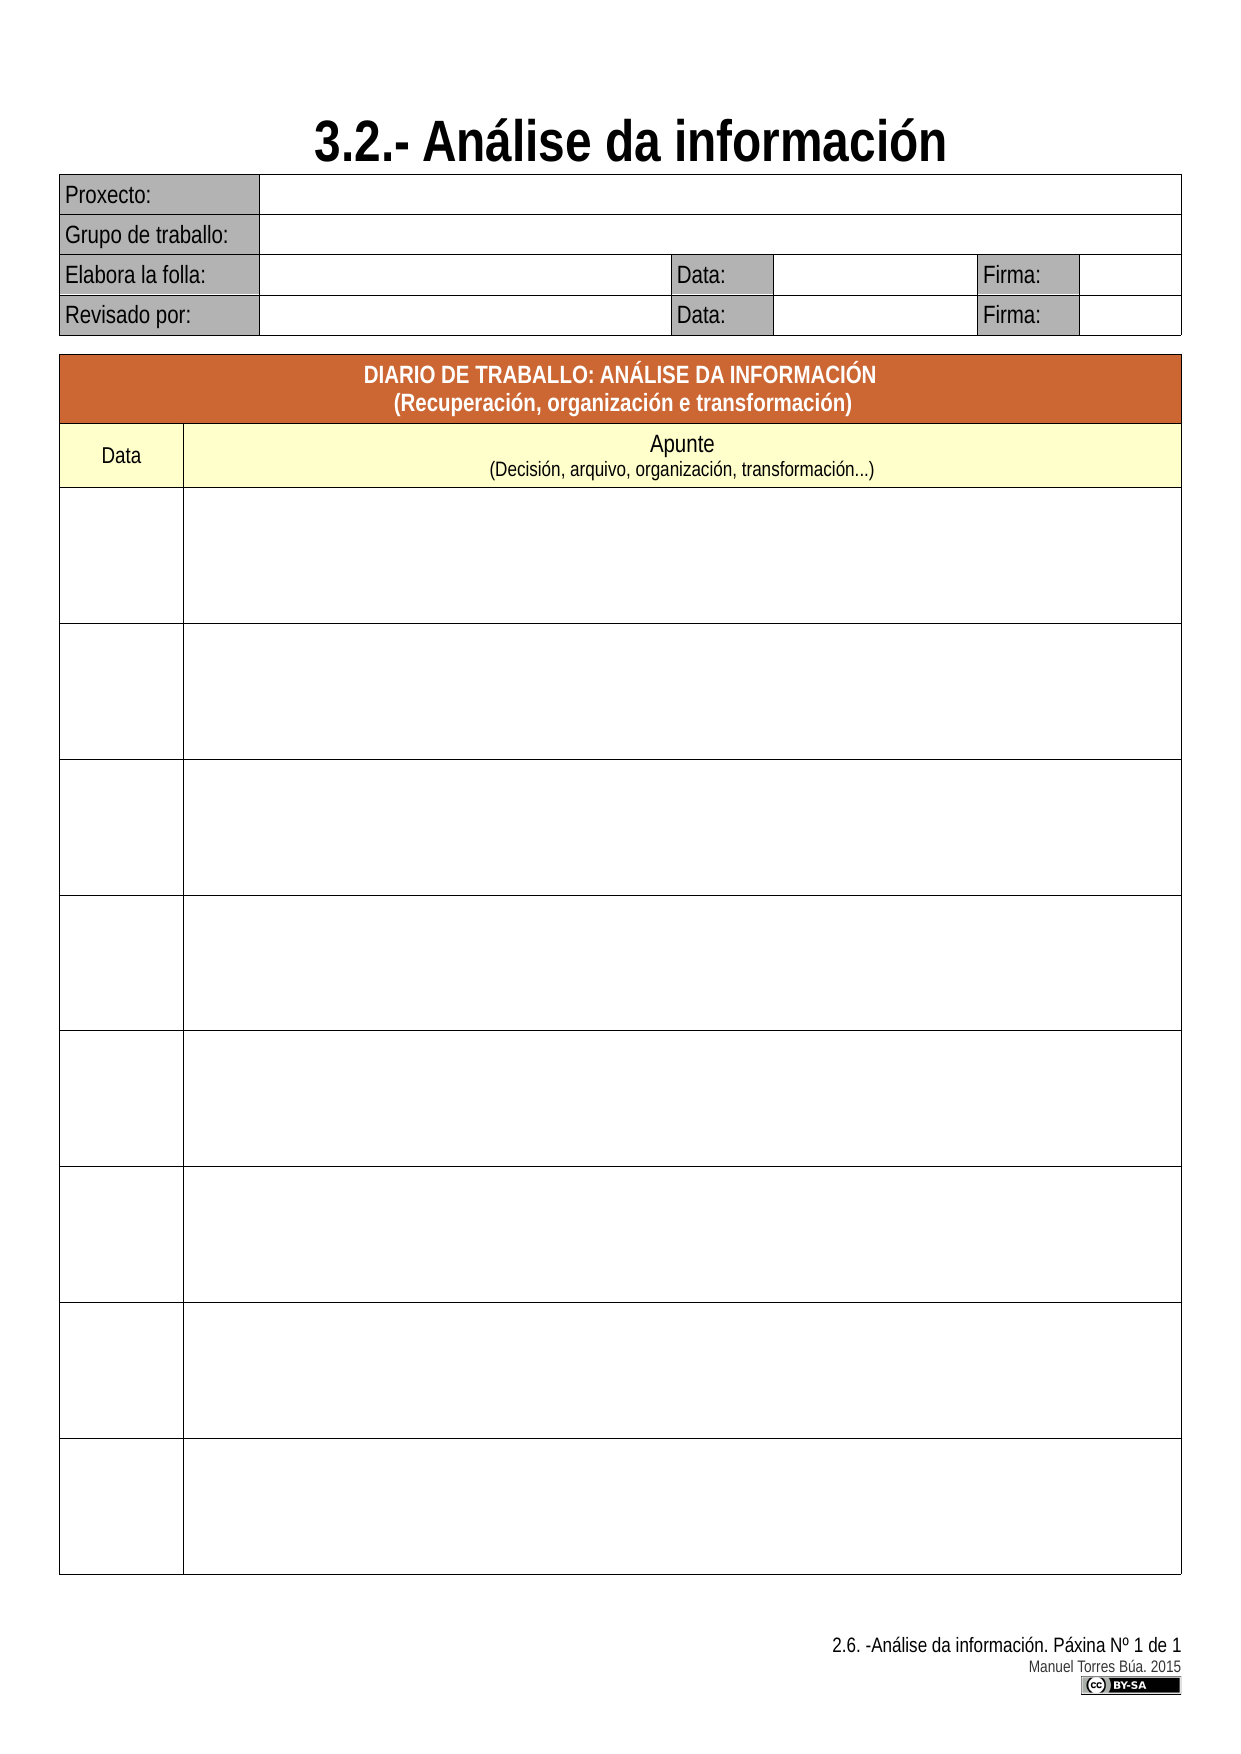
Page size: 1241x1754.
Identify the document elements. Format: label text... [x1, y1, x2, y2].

table_cell [1080, 255, 1181, 294]
table_header [260, 175, 1181, 214]
table_cell [60, 1303, 183, 1438]
table_cell [60, 1031, 183, 1166]
table_cell [184, 1167, 1181, 1302]
table_cell [184, 896, 1181, 1030]
picture [1081, 1676, 1182, 1695]
table_cell [60, 760, 183, 894]
table_cell [184, 760, 1181, 894]
table_cell [184, 488, 1181, 623]
table_cell [260, 215, 1181, 254]
table_cell [774, 296, 977, 335]
table_cell Elabora la folla: [60, 255, 259, 294]
table_cell Apunte (Decisión, arquivo, organización, transformación...) [184, 424, 1181, 487]
table_cell Data: [672, 296, 773, 335]
table_cell Data: [672, 255, 773, 294]
table_cell Grupo de traballo: [60, 215, 259, 254]
table_cell [60, 1439, 183, 1574]
table_cell [774, 255, 977, 294]
title 3.2.- Análise da información [59, 107, 1181, 174]
table_cell [1080, 296, 1181, 335]
table_cell [260, 296, 671, 335]
table_cell Firma: [978, 296, 1079, 335]
table_cell Revisado por: [60, 296, 259, 335]
table_cell [184, 1439, 1181, 1574]
table_cell [184, 1303, 1181, 1438]
table_cell Data [60, 424, 183, 487]
table_header Proxecto: [60, 175, 259, 214]
table_header DIARIO DE TRABALLO: ANÁLISE DA INFORMACIÓN (Recuperación, organización e transformación) [60, 355, 1181, 423]
table_cell [184, 624, 1181, 759]
table_cell [184, 1031, 1181, 1166]
table_cell Firma: [978, 255, 1079, 294]
table_cell [60, 488, 183, 623]
table_cell [60, 1167, 183, 1302]
table_cell [260, 255, 671, 294]
table_cell [60, 624, 183, 759]
table_cell [60, 896, 183, 1030]
